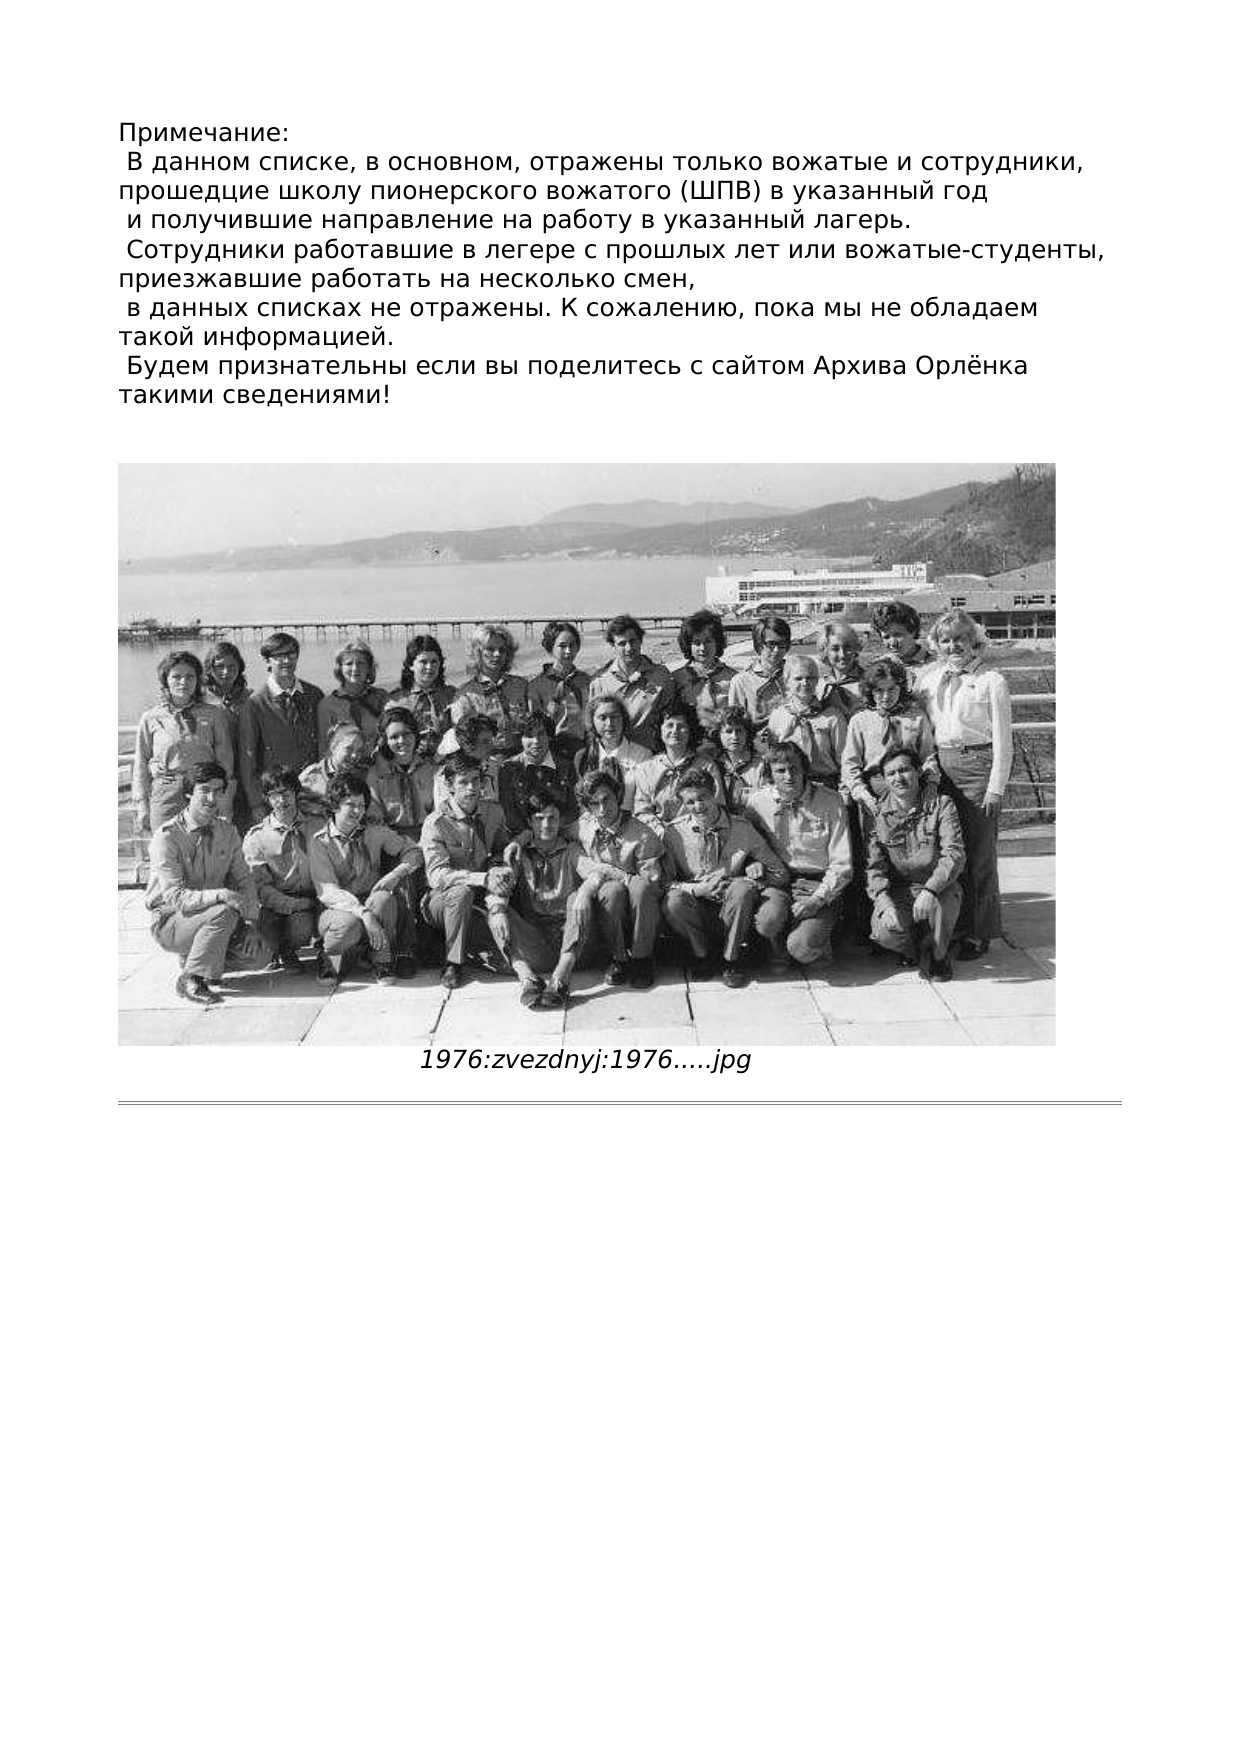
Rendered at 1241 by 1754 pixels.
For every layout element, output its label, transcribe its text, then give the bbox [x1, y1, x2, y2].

text 1976:zvezdnyj:1976.....jpg [118, 1046, 1056, 1074]
text Примечание: В данном списке, в основном, отражены только вожатые и сотрудники, прошедцие школу пионерского вожатого (ШПВ) в указанный год и получившие направление на работу в указанный лагерь. Сотрудники работавшие в легере с прошлых лет или вожатые-студенты, приезжавшие работать на несколько смен, в данных списках не отражены. К сожалению, пока мы не обладаем такой информацией. Будем признательны если вы поделитесь с сайтом Архива Орлёнка такими сведениями! [118, 118, 1122, 439]
picture [118, 463, 1056, 1046]
